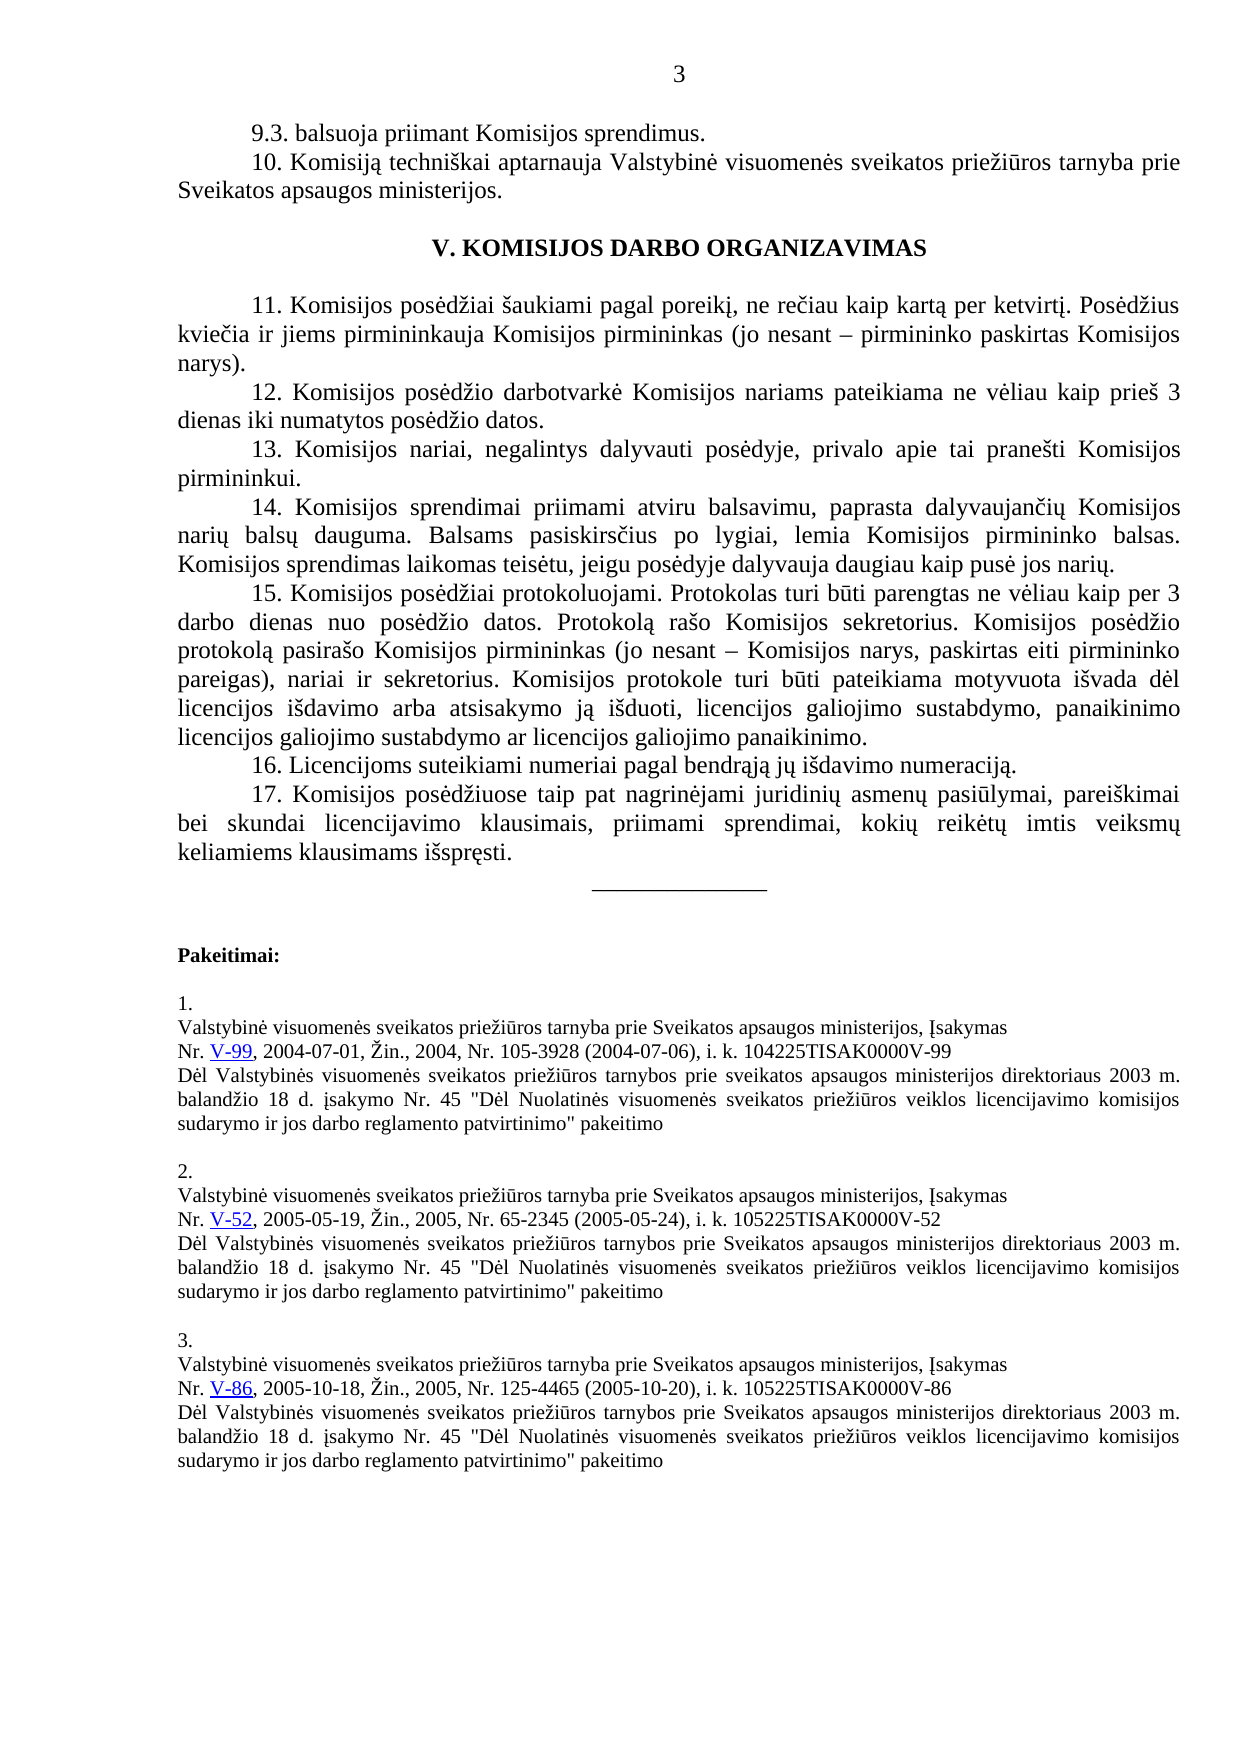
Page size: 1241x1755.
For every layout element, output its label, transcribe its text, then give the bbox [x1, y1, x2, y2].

text 3. [177, 1327, 1181, 1352]
text 9.3. balsuoja priimant Komisijos sprendimus. [177, 118, 1181, 147]
text Valstybinė visuomenės sveikatos priežiūros tarnyba prie Sveikatos apsaugos ministerijos, Įsakymas [177, 1352, 1181, 1376]
text 13. Komisijos nariai, negalintys dalyvauti posėdyje, privalo apie tai pranešti Komisijos pirmininkui. [177, 434, 1181, 492]
text 10. Komisiją techniškai aptarnauja Valstybinė visuomenės sveikatos priežiūros tarnyba prie Sveikatos apsaugos ministerijos. [177, 147, 1181, 204]
text Nr. V-99, 2004-07-01, Žin., 2004, Nr. 105-3928 (2004-07-06), i. k. 104225TISAK0000V-99 [177, 1039, 1181, 1063]
text 14. Komisijos sprendimai priimami atviru balsavimu, paprasta dalyvaujančių Komisijos narių balsų dauguma. Balsams pasiskirsčius po lygiai, lemia Komisijos pirmininko balsas. Komisijos sprendimas laikomas teisėtu, jeigu posėdyje dalyvauja daugiau kaip pusė jos narių. [177, 492, 1181, 578]
text Valstybinė visuomenės sveikatos priežiūros tarnyba prie Sveikatos apsaugos ministerijos, Įsakymas [177, 1183, 1181, 1207]
text 17. Komisijos posėdžiuose taip pat nagrinėjami juridinių asmenų pasiūlymai, pareiškimai bei skundai licencijavimo klausimais, priimami sprendimai, kokių reikėtų imtis veiksmų keliamiems klausimams išspręsti. [177, 779, 1181, 866]
text 2. [177, 1159, 1181, 1183]
text V. KOMISIJOS DARBO ORGANIZAVIMAS [177, 233, 1181, 262]
text Nr. V-86, 2005-10-18, Žin., 2005, Nr. 125-4465 (2005-10-20), i. k. 105225TISAK0000V-86 [177, 1376, 1181, 1400]
text Nr. V-52, 2005-05-19, Žin., 2005, Nr. 65-2345 (2005-05-24), i. k. 105225TISAK0000V-52 [177, 1207, 1181, 1231]
text Dėl Valstybinės visuomenės sveikatos priežiūros tarnybos prie Sveikatos apsaugos ministerijos direktoriaus 2003 m. balandžio 18 d. įsakymo Nr. 45 "Dėl Nuolatinės visuomenės sveikatos priežiūros veiklos licencijavimo komisijos sudarymo ir jos darbo reglamento patvirtinimo" pakeitimo [177, 1400, 1181, 1472]
text ______________ [177, 866, 1181, 894]
text 1. [177, 991, 1181, 1015]
text 16. Licencijoms suteikiami numeriai pagal bendrąją jų išdavimo numeraciją. [177, 751, 1181, 779]
text Dėl Valstybinės visuomenės sveikatos priežiūros tarnybos prie sveikatos apsaugos ministerijos direktoriaus 2003 m. balandžio 18 d. įsakymo Nr. 45 "Dėl Nuolatinės visuomenės sveikatos priežiūros veiklos licencijavimo komisijos sudarymo ir jos darbo reglamento patvirtinimo" pakeitimo [177, 1063, 1181, 1135]
text Pakeitimai: [177, 942, 1181, 967]
text 12. Komisijos posėdžio darbotvarkė Komisijos nariams pateikiama ne vėliau kaip prieš 3 dienas iki numatytos posėdžio datos. [177, 377, 1181, 434]
text Valstybinė visuomenės sveikatos priežiūros tarnyba prie Sveikatos apsaugos ministerijos, Įsakymas [177, 1015, 1181, 1039]
text Dėl Valstybinės visuomenės sveikatos priežiūros tarnybos prie Sveikatos apsaugos ministerijos direktoriaus 2003 m. balandžio 18 d. įsakymo Nr. 45 "Dėl Nuolatinės visuomenės sveikatos priežiūros veiklos licencijavimo komisijos sudarymo ir jos darbo reglamento patvirtinimo" pakeitimo [177, 1231, 1181, 1303]
text 15. Komisijos posėdžiai protokoluojami. Protokolas turi būti parengtas ne vėliau kaip per 3 darbo dienas nuo posėdžio datos. Protokolą rašo Komisijos sekretorius. Komisijos posėdžio protokolą pasirašo Komisijos pirmininkas (jo nesant – Komisijos narys, paskirtas eiti pirmininko pareigas), nariai ir sekretorius. Komisijos protokole turi būti pateikiama motyvuota išvada dėl licencijos išdavimo arba atsisakymo ją išduoti, licencijos galiojimo sustabdymo, panaikinimo licencijos galiojimo sustabdymo ar licencijos galiojimo panaikinimo. [177, 578, 1181, 751]
text 11. Komisijos posėdžiai šaukiami pagal poreikį, ne rečiau kaip kartą per ketvirtį. Posėdžius kviečia ir jiems pirmininkauja Komisijos pirmininkas (jo nesant – pirmininko paskirtas Komisijos narys). [177, 291, 1181, 377]
